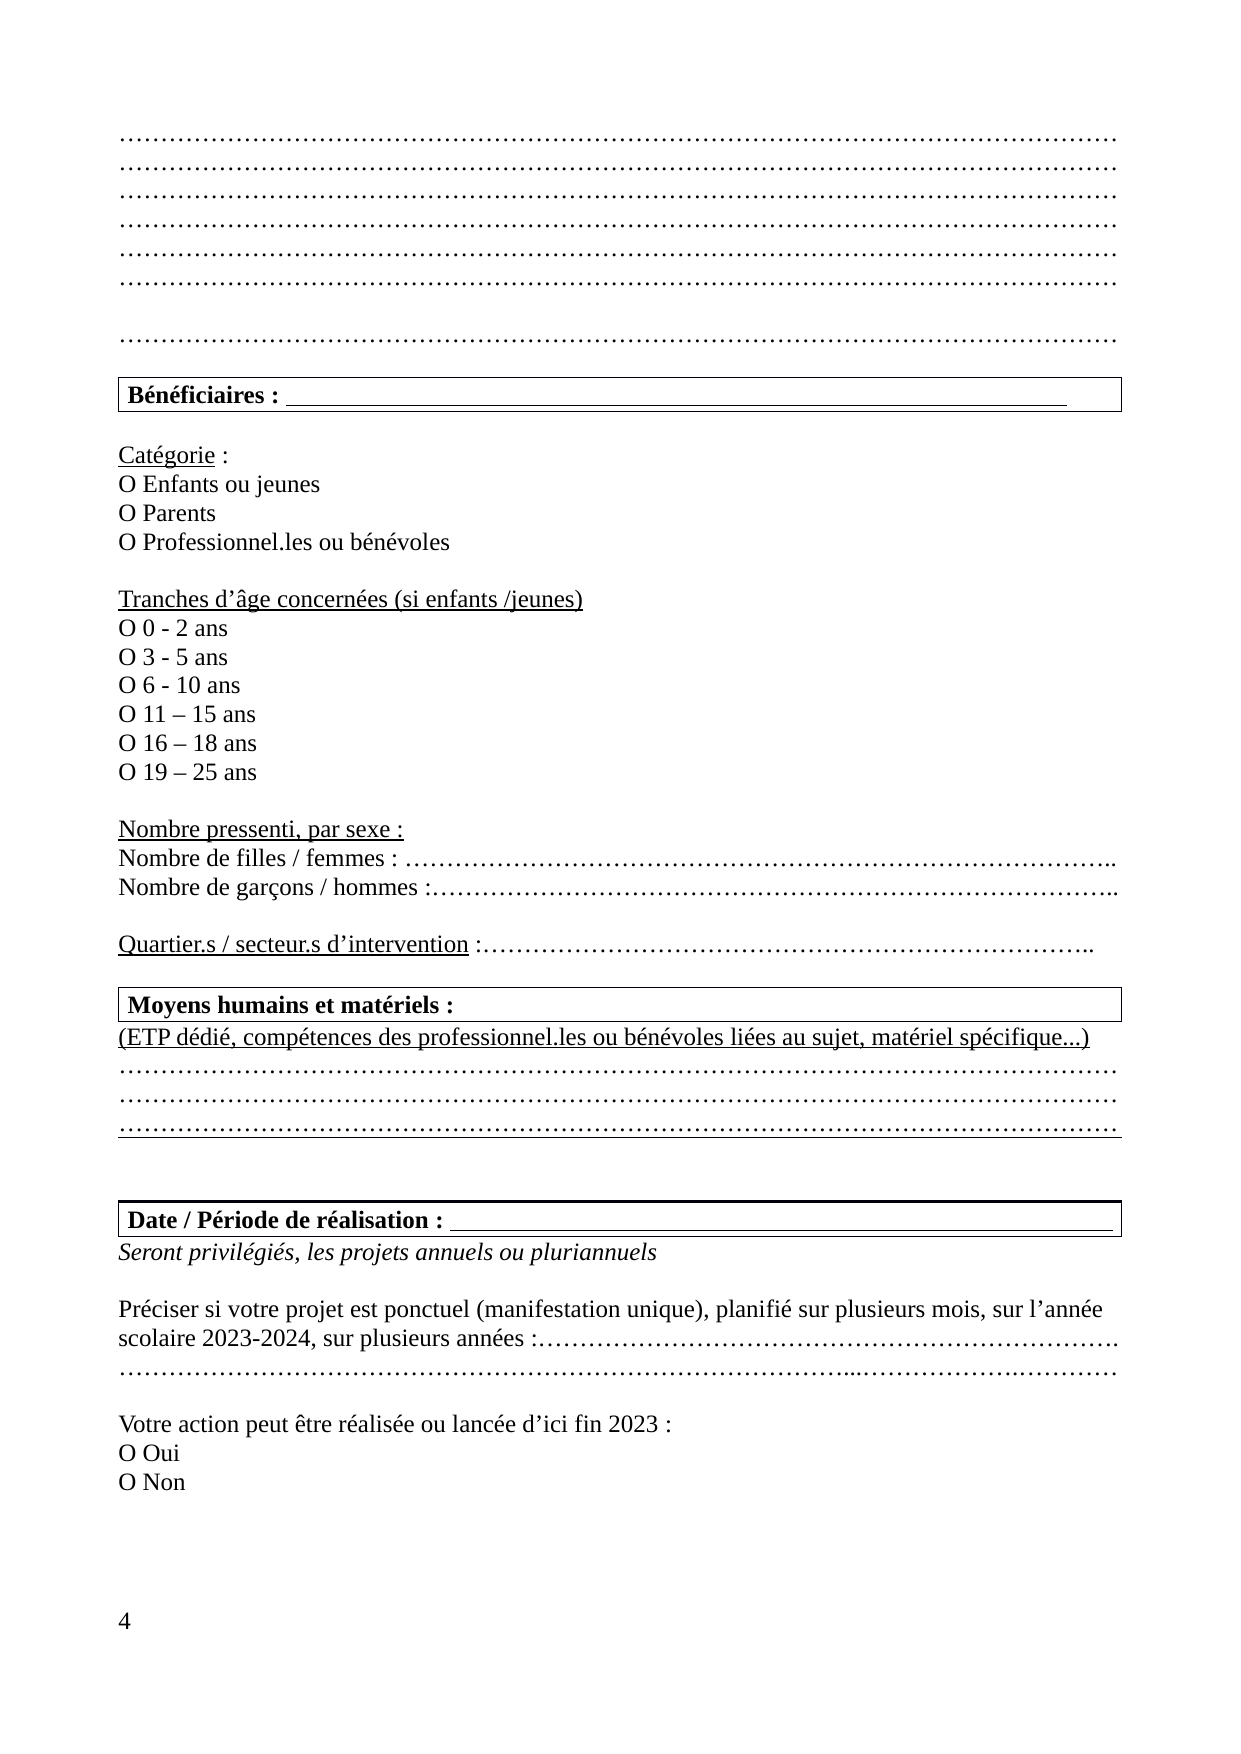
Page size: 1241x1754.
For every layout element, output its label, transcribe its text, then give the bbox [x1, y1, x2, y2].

text O Parents [118, 498, 1122, 527]
text (ETP dédié, compétences des professionnel.les ou bénévoles liées au sujet, matériel spécifique...) [118, 1022, 1122, 1051]
text Catégorie : [118, 441, 1122, 469]
text O 0 - 2 ans [118, 613, 1122, 642]
text Nombre de filles / femmes : ………………………………………………………………………….. [118, 843, 1122, 872]
text ………………………………………………………………………………………………………… [118, 118, 1122, 147]
text O 19 – 25 ans [118, 757, 1122, 786]
text Préciser si votre projet est ponctuel (manifestation unique), planifié sur plusieurs mois, sur l’année scolaire 2023-2024, sur plusieurs années :……………………………………………………………. [118, 1294, 1122, 1352]
text O 3 - 5 ans [118, 642, 1122, 671]
text ……………………………………………………………………………………………………………………………………………………………………………………………………………………………………………………………………………………………………………………………… [118, 1051, 1122, 1137]
text ………………………………………………………………………………………………………… [118, 147, 1122, 176]
text Tranches d’âge concernées (si enfants /jeunes) [118, 584, 1122, 613]
text Votre action peut être réalisée ou lancée d’ici fin 2023 : [118, 1409, 1122, 1438]
text …………………………………………………………………………………………………………………………………………………………………………………………………………………… [118, 176, 1122, 233]
text ……………………………………………………………………………...……………….………… [118, 1352, 1122, 1380]
text O 16 – 18 ans [118, 728, 1122, 757]
text Seront privilégiés, les projets annuels ou pluriannuels [118, 1237, 1122, 1265]
text Nombre pressenti, par sexe : [118, 814, 1122, 843]
text O 6 - 10 ans [118, 671, 1122, 699]
text ………………………………………………………………………………………………………… [118, 233, 1122, 262]
text Moyens humains et matériels : [119, 988, 1121, 1021]
text O Professionnel.les ou bénévoles [118, 527, 1122, 556]
text Bénéficiaires : [119, 378, 1121, 411]
text ………………………………………………………………………………………………………… [118, 262, 1122, 291]
text ………………………………………………………………………………………………………… [118, 319, 1122, 348]
text O 11 – 15 ans [118, 699, 1122, 728]
text O Non [118, 1467, 1122, 1495]
text O Oui [118, 1438, 1122, 1467]
text Nombre de garçons / hommes :……………………………………………………………………….. [118, 872, 1122, 901]
text O Enfants ou jeunes [118, 469, 1122, 498]
text Date / Période de réalisation : [119, 1203, 1121, 1236]
text Quartier.s / secteur.s d’intervention :……………………………………………………………….. [118, 929, 1122, 958]
